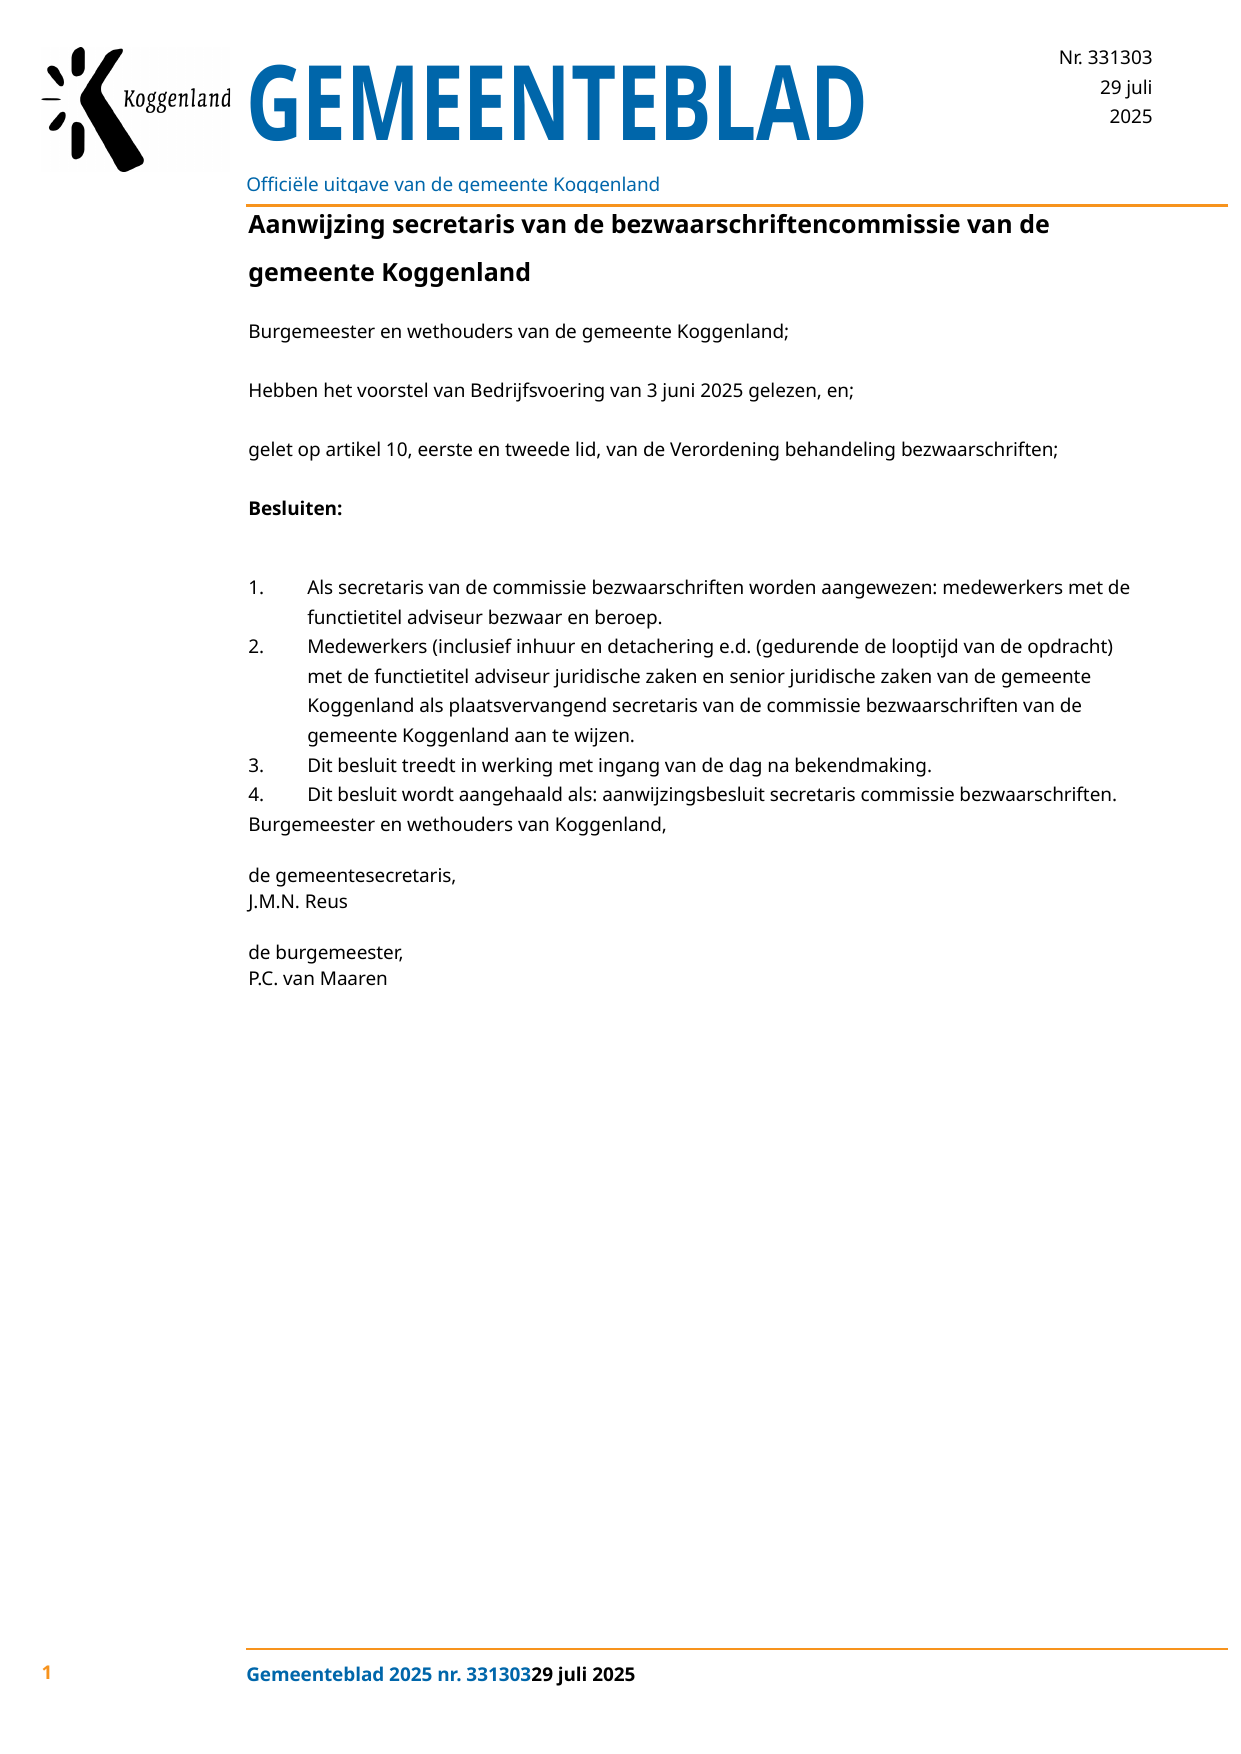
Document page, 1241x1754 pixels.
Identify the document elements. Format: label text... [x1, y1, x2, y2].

list Dit besluit wordt aangehaald als: aanwijzingsbesluit secretaris commissie bezwaarschriften. [248, 781, 1152, 807]
text gelet op artikel 10, eerste en tweede lid, van de Verordening behandeling bezwaarschriften; [248, 436, 1152, 462]
text de gemeentesecretaris, [248, 862, 1152, 888]
list Dit besluit treedt in werking met ingang van de dag na bekendmaking. [248, 752, 1152, 777]
text J.M.N. Reus [248, 888, 1152, 914]
text Burgemeester en wethouders van Koggenland, [248, 811, 1152, 837]
text de burgemeester, [248, 939, 1152, 965]
text Hebben het voorstel van Bedrijfsvoering van 3 juni 2025 gelezen, en; [248, 377, 1152, 403]
text Besluiten: [248, 495, 1152, 521]
text Burgemeester en wethouders van de gemeente Koggenland; [248, 318, 1152, 344]
text P.C. van Maaren [248, 965, 1152, 991]
picture [41, 47, 231, 172]
list Medewerkers (inclusief inhuur en detachering e.d. (gedurende de looptijd van de opdracht) met de functietitel adviseur juridische zaken en senior juridische zaken van de gemeente Koggenland als plaatsvervangend secretaris van de commissie bezwaarschriften van de gemeente Koggenland aan te wijzen. [248, 633, 1152, 748]
list Als secretaris van de commissie bezwaarschriften worden aangewezen: medewerkers met de functietitel adviseur bezwaar en beroep. [248, 574, 1152, 629]
text Aanwijzing secretaris van de bezwaarschriftencommissie van de gemeente Koggenland [248, 207, 1152, 288]
